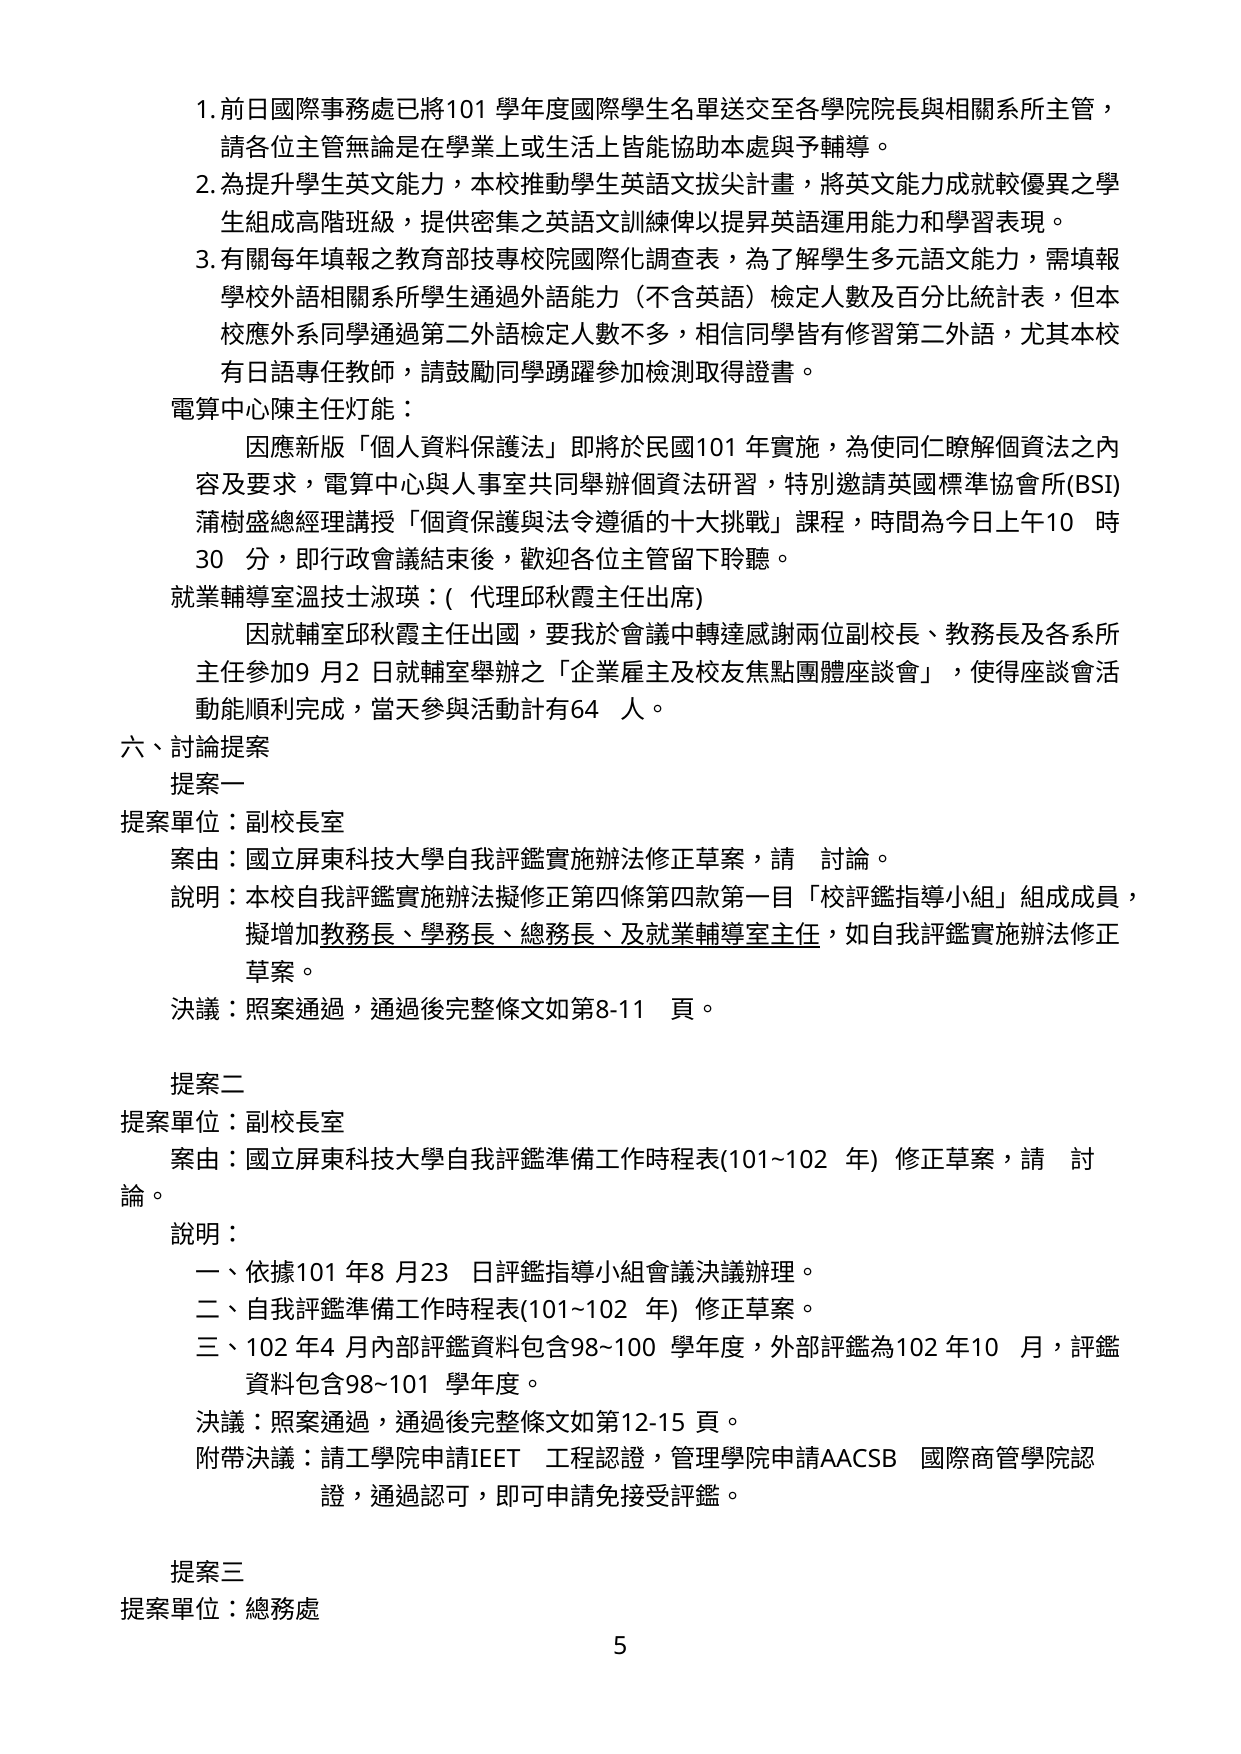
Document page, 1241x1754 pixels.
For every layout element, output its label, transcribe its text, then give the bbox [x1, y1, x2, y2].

text 就業輔導室溫技士淑瑛：(代理邱秋霞主任出席) [120, 577, 1120, 614]
text 說明： [120, 1214, 1120, 1252]
text 案由：國立屏東科技大學自我評鑑實施辦法修正草案，請 討論。 [120, 839, 1120, 877]
text 因就輔室邱秋霞主任出國，要我於會議中轉達感謝兩位副校長、教務長及各系所主任參加9月2日就輔室舉辦之「企業雇主及校友焦點團體座談會」，使得座談會活動能順利完成，當天參與活動計有64人。 [195, 614, 1120, 727]
text 一、依據101年8月23日評鑑指導小組會議決議辦理。 [120, 1252, 1120, 1289]
text 決議：照案通過，通過後完整條文如第8-11頁。 [120, 989, 1120, 1027]
text 說明：本校自我評鑑實施辦法擬修正第四條第四款第一目「校評鑑指導小組」組成成員，擬增加教務長、學務長、總務長、及就業輔導室主任，如自我評鑑實施辦法修正草案。 [170, 877, 1120, 989]
text 提案三 提案單位：總務處 [120, 1552, 1120, 1627]
text 三、102年4月內部評鑑資料包含98~100學年度，外部評鑑為102年10月，評鑑資料包含98~101學年度。 [195, 1327, 1120, 1402]
text 案由：國立屏東科技大學自我評鑑準備工作時程表(101~102年) 修正草案，請 討論。 [120, 1139, 1120, 1214]
text 電算中心陳主任灯能： [120, 389, 1120, 427]
text 二、自我評鑑準備工作時程表(101~102年)修正草案。 [120, 1289, 1120, 1327]
text 3.有關每年填報之教育部技專校院國際化調查表，為了解學生多元語文能力，需填報學校外語相關系所學生通過外語能力（不含英語）檢定人數及百分比統計表，但本校應外系同學通過第二外語檢定人數不多，相信同學皆有修習第二外語，尤其本校有日語專任教師，請鼓勵同學踴躍參加檢測取得證書。 [195, 239, 1120, 389]
text 因應新版「個人資料保護法」即將於民國101年實施，為使同仁瞭解個資法之內容及要求，電算中心與人事室共同舉辦個資法研習，特別邀請英國標準協會所(BSI) 蒲樹盛總經理講授「個資保護與法令遵循的十大挑戰」課程，時間為今日上午10時30分，即行政會議結束後，歡迎各位主管留下聆聽。 [195, 427, 1120, 577]
text 2.為提升學生英文能力，本校推動學生英語文拔尖計畫，將英文能力成就較優異之學生組成高階班級，提供密集之英語文訓練俾以提昇英語運用能力和學習表現。 [195, 164, 1120, 239]
text 提案一 提案單位：副校長室 [120, 764, 1120, 839]
text 附帶決議：請工學院申請IEET工程認證，管理學院申請AACSB國際商管學院認證，通過認可，即可申請免接受評鑑。 [178, 1439, 1120, 1514]
text 決議：照案通過，通過後完整條文如第12-15頁。 [178, 1402, 1120, 1439]
text 提案二 提案單位：副校長室 [120, 1064, 1120, 1139]
text 1.前日國際事務處已將101學年度國際學生名單送交至各學院院長與相關系所主管，請各位主管無論是在學業上或生活上皆能協助本處與予輔導。 [195, 89, 1120, 164]
text 六、討論提案 [120, 727, 1120, 764]
